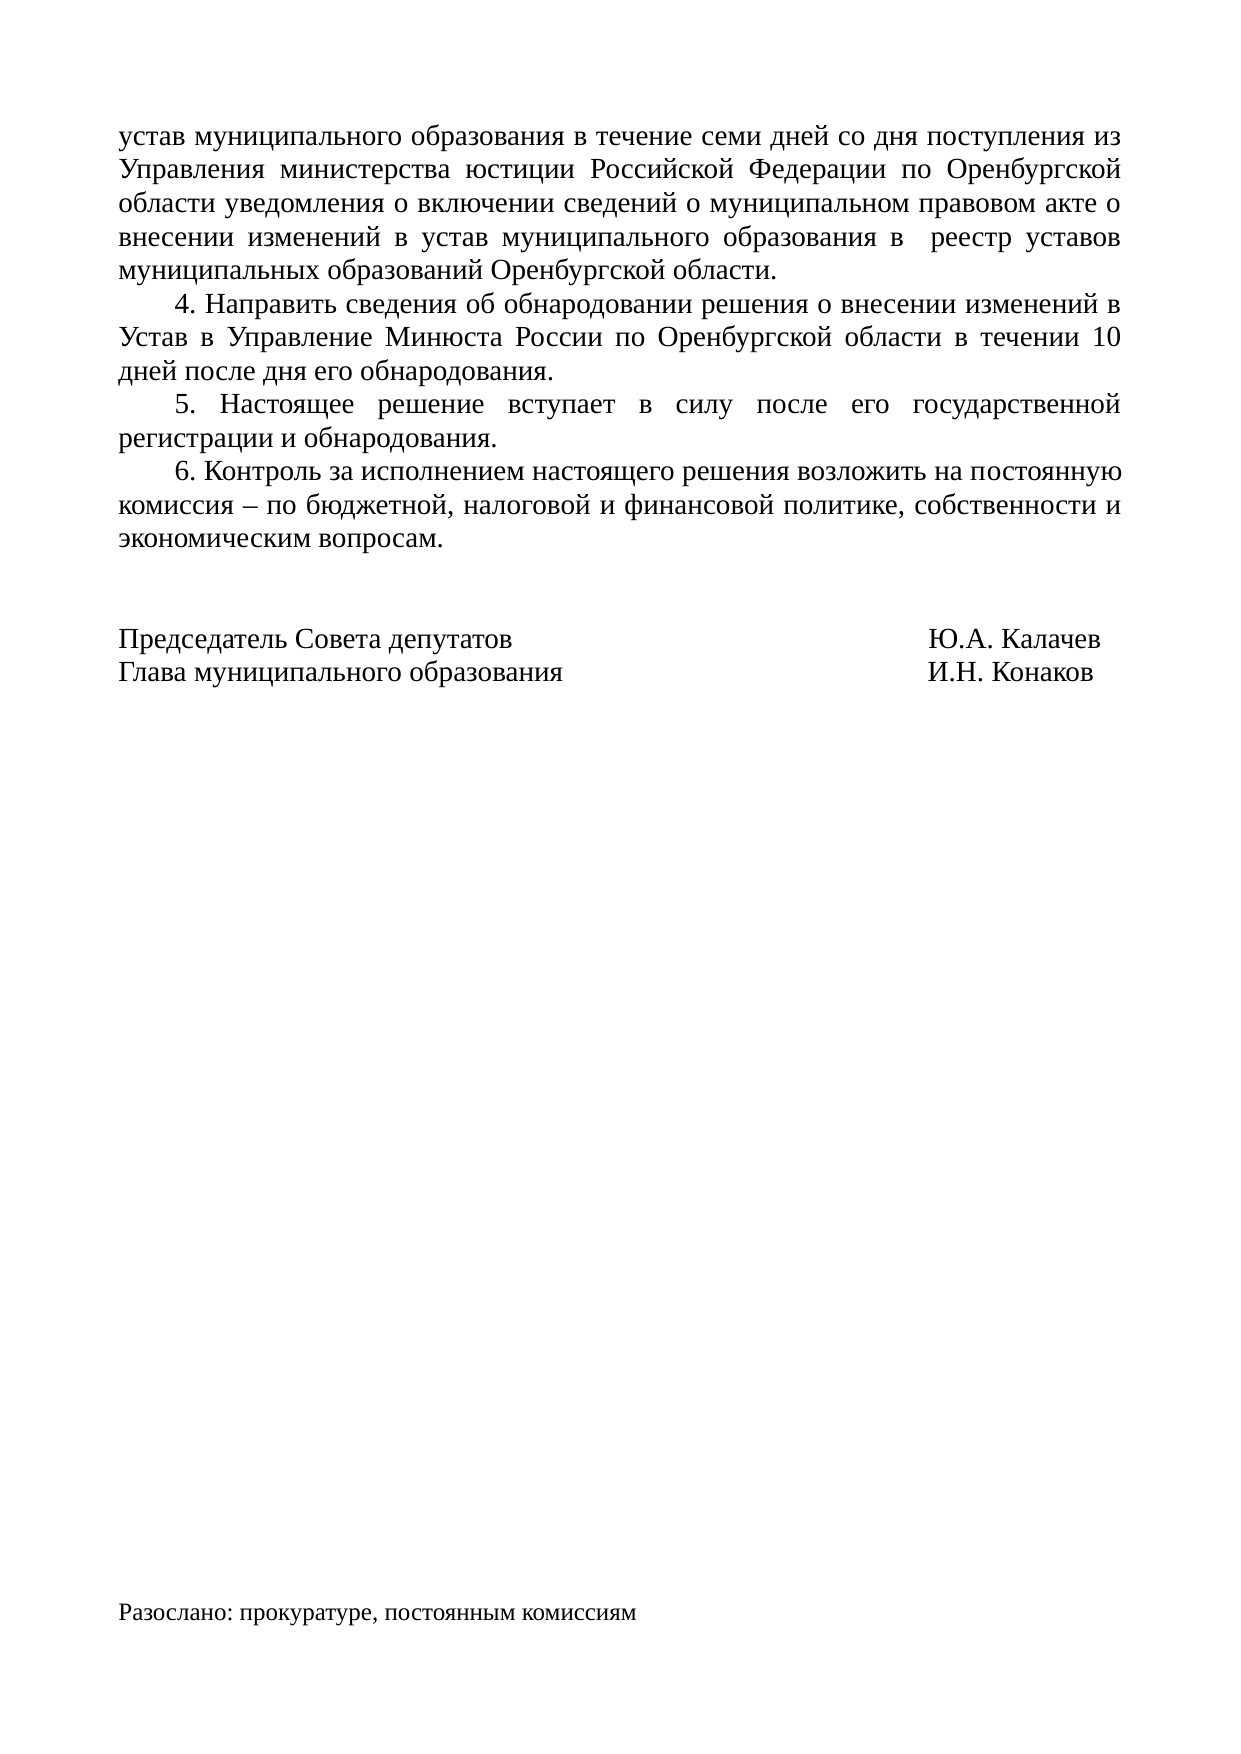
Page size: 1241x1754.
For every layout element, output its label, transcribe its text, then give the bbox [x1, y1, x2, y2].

text Глава муниципального образования И.Н. Конаков [118, 655, 1119, 688]
text Разослано: прокуратуре, постоянным комиссиям [118, 1594, 1119, 1627]
text 5. Настоящее решение вступает в силу после его государственной регистрации и обнародования. [118, 386, 1122, 453]
text 6. Контроль за исполнением настоящего решения возложить на постоянную комиссия – по бюджетной, налоговой и финансовой политике, собственности и экономическим вопросам. [118, 453, 1122, 554]
text Председатель Совета депутатов Ю.А. Калачев [118, 621, 1119, 655]
text устав муниципального образования в течение семи дней со дня поступления из Управления министерства юстиции Российской Федерации по Оренбургской области уведомления о включении сведений о муниципальном правовом акте о внесении изменений в устав муниципального образования в реестр уставов муниципальных образований Оренбургской области. [118, 118, 1122, 286]
text 4. Направить сведения об обнародовании решения о внесении изменений в Устав в Управление Минюста России по Оренбургской области в течении 10 дней после дня его обнародования. [118, 286, 1122, 386]
